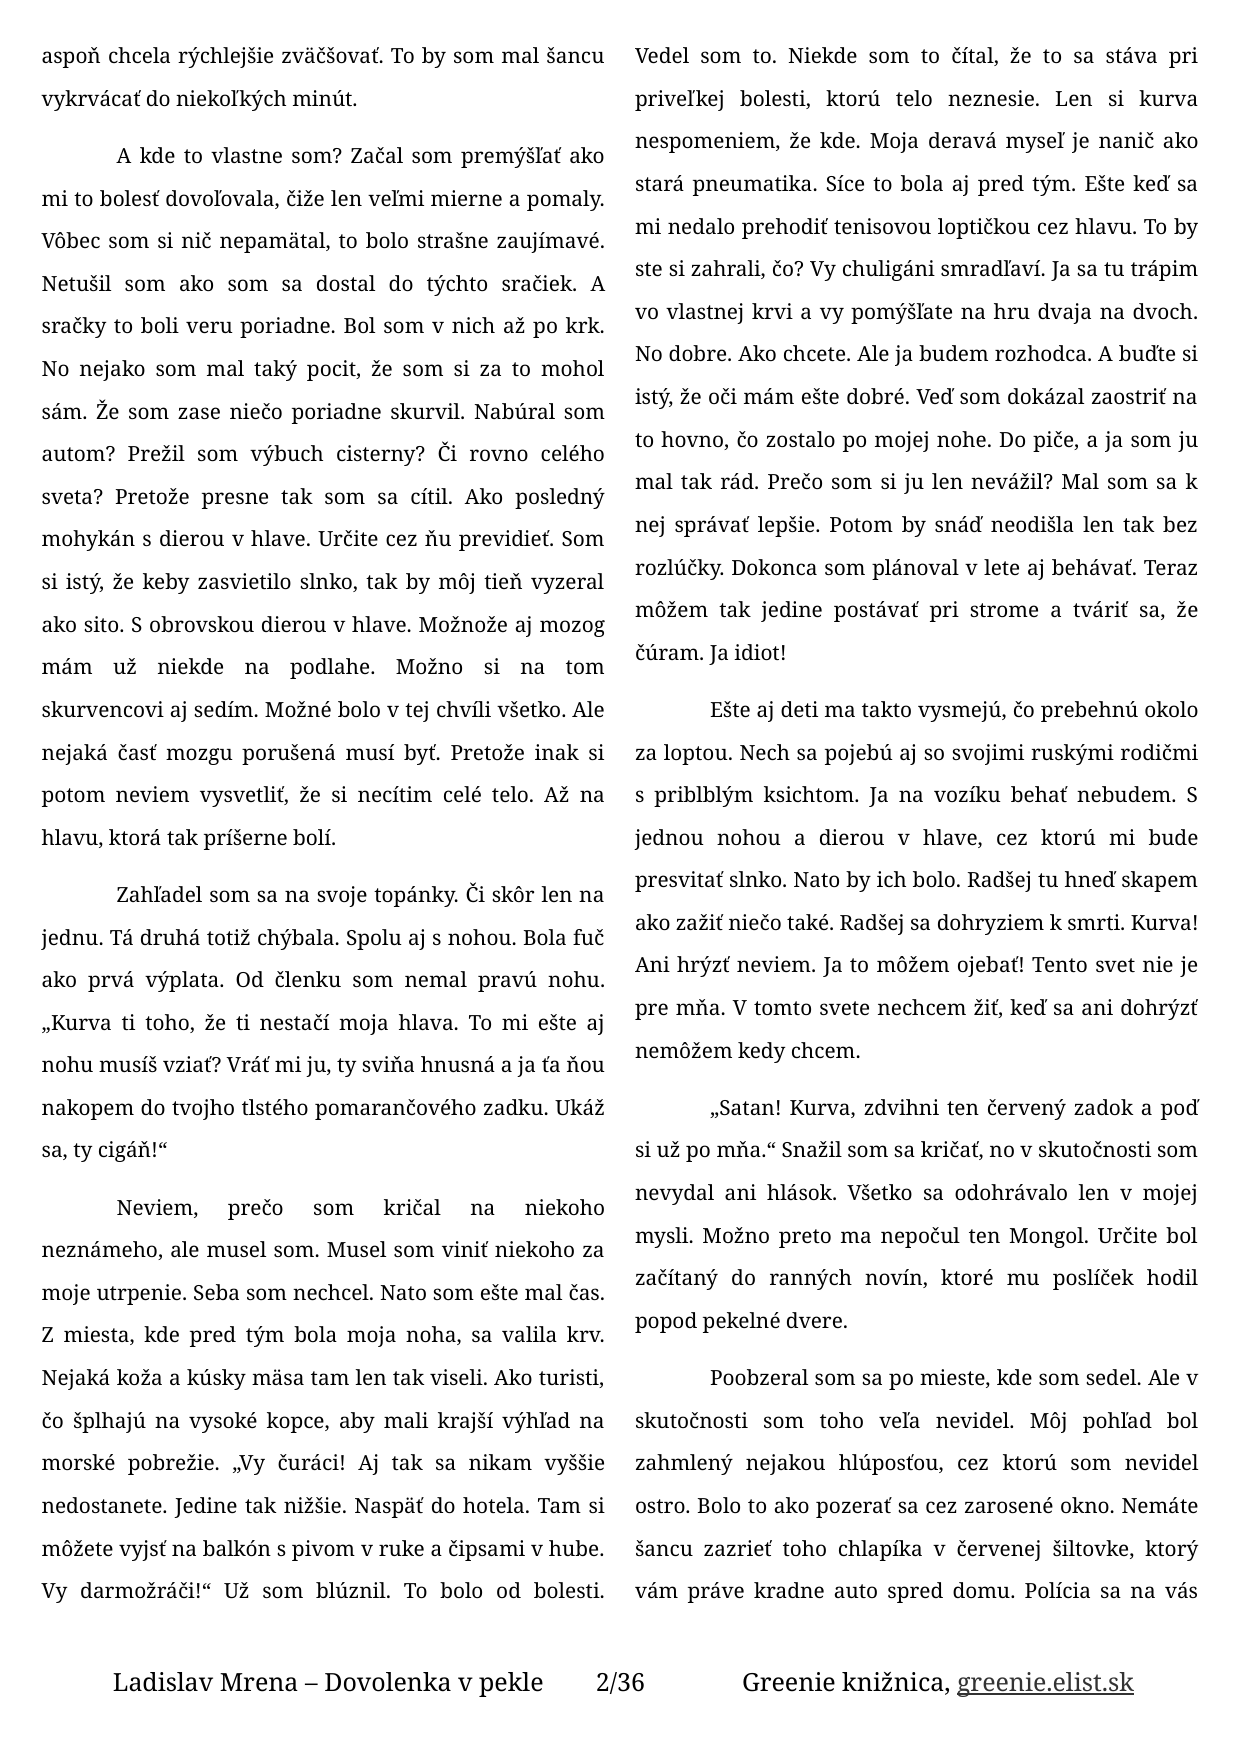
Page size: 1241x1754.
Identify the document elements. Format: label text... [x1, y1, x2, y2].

text Poobzeral som sa po mieste, kde som sedel. Ale v skutočnosti som toho veľa nevidel. Môj pohľad bol zahmlený nejakou hlúposťou, cez ktorú som nevidel ostro. Bolo to ako pozerať sa cez zarosené okno. Nemáte šancu zazrieť toho chlapíka v červenej šiltovke, ktorý vám práve kradne auto spred domu. Polícia sa na vás [635, 1363, 1199, 1605]
text aspoň chcela rýchlejšie zväčšovať. To by som mal šancu vykrvácať do niekoľkých minút. [41, 41, 605, 112]
text Ešte aj deti ma takto vysmejú, čo prebehnú okolo za loptou. Nech sa pojebú aj so svojimi ruskými rodičmi s priblblým ksichtom. Ja na vozíku behať nebudem. S jednou nohou a dierou v hlave, cez ktorú mi bude presvitať slnko. Nato by ich bolo. Radšej tu hneď skapem ako zažiť niečo také. Radšej sa dohryziem k smrti. Kurva! Ani hrýzť neviem. Ja to môžem ojebať! Tento svet nie je pre mňa. V tomto svete nechcem žiť, keď sa ani dohrýzť nemôžem kedy chcem. [635, 695, 1199, 1064]
text „Satan! Kurva, zdvihni ten červený zadok a poď si už po mňa.“ Snažil som sa kričať, no v skutočnosti som nevydal ani hlások. Všetko sa odohrávalo len v mojej mysli. Možno preto ma nepočul ten Mongol. Určite bol začítaný do ranných novín, ktoré mu poslíček hodil popod pekelné dvere. [635, 1093, 1199, 1334]
text A kde to vlastne som? Začal som premýšľať ako mi to bolesť dovoľovala, čiže len veľmi mierne a pomaly. Vôbec som si nič nepamätal, to bolo strašne zaujímavé. Netušil som ako som sa dostal do týchto sračiek. A sračky to boli veru poriadne. Bol som v nich až po krk. No nejako som mal taký pocit, že som si za to mohol sám. Že som zase niečo poriadne skurvil. Nabúral som autom? Prežil som výbuch cisterny? Či rovno celého sveta? Pretože presne tak som sa cítil. Ako posledný mohykán s dierou v hlave. Určite cez ňu previdieť. Som si istý, že keby zasvietilo slnko, tak by môj tieň vyzeral ako sito. S obrovskou dierou v hlave. Možnože aj mozog mám už niekde na podlahe. Možno si na tom skurvencovi aj sedím. Možné bolo v tej chvíli všetko. Ale nejaká časť mozgu porušená musí byť. Pretože inak si potom neviem vysvetliť, že si necítim celé telo. Až na hlavu, ktorá tak príšerne bolí. [41, 141, 605, 851]
text Zahľadel som sa na svoje topánky. Či skôr len na jednu. Tá druhá totiž chýbala. Spolu aj s nohou. Bola fuč ako prvá výplata. Od členku som nemal pravú nohu. „Kurva ti toho, že ti nestačí moja hlava. To mi ešte aj nohu musíš vziať? Vráť mi ju, ty sviňa hnusná a ja ťa ňou nakopem do tvojho tlstého pomarančového zadku. Ukáž sa, ty cigáň!“ [41, 880, 605, 1164]
text Vedel som to. Niekde som to čítal, že to sa stáva pri priveľkej bolesti, ktorú telo neznesie. Len si kurva nespomeniem, že kde. Moja deravá myseľ je nanič ako stará pneumatika. Síce to bola aj pred tým. Ešte keď sa mi nedalo prehodiť tenisovou loptičkou cez hlavu. To by ste si zahrali, čo? Vy chuligáni smradľaví. Ja sa tu trápim vo vlastnej krvi a vy pomýšľate na hru dvaja na dvoch. No dobre. Ako chcete. Ale ja budem rozhodca. A buďte si istý, že oči mám ešte dobré. Veď som dokázal zaostriť na to hovno, čo zostalo po mojej nohe. Do piče, a ja som ju mal tak rád. Prečo som si ju len nevážil? Mal som sa k nej správať lepšie. Potom by snáď neodišla len tak bez rozlúčky. Dokonca som plánoval v lete aj behávať. Teraz môžem tak jedine postávať pri strome a tváriť sa, že čúram. Ja idiot! [635, 41, 1199, 666]
text Neviem, prečo som kričal na niekoho neznámeho, ale musel som. Musel som viniť niekoho za moje utrpenie. Seba som nechcel. Nato som ešte mal čas. Z miesta, kde pred tým bola moja noha, sa valila krv. Nejaká koža a kúsky mäsa tam len tak viseli. Ako turisti, čo šplhajú na vysoké kopce, aby mali krajší výhľad na morské pobrežie. „Vy čuráci! Aj tak sa nikam vyššie nedostanete. Jedine tak nižšie. Naspäť do hotela. Tam si môžete vyjsť na balkón s pivom v ruke a čipsami v hube. Vy darmožráči!“ Už som blúznil. To bolo od bolesti. [41, 1193, 605, 1605]
